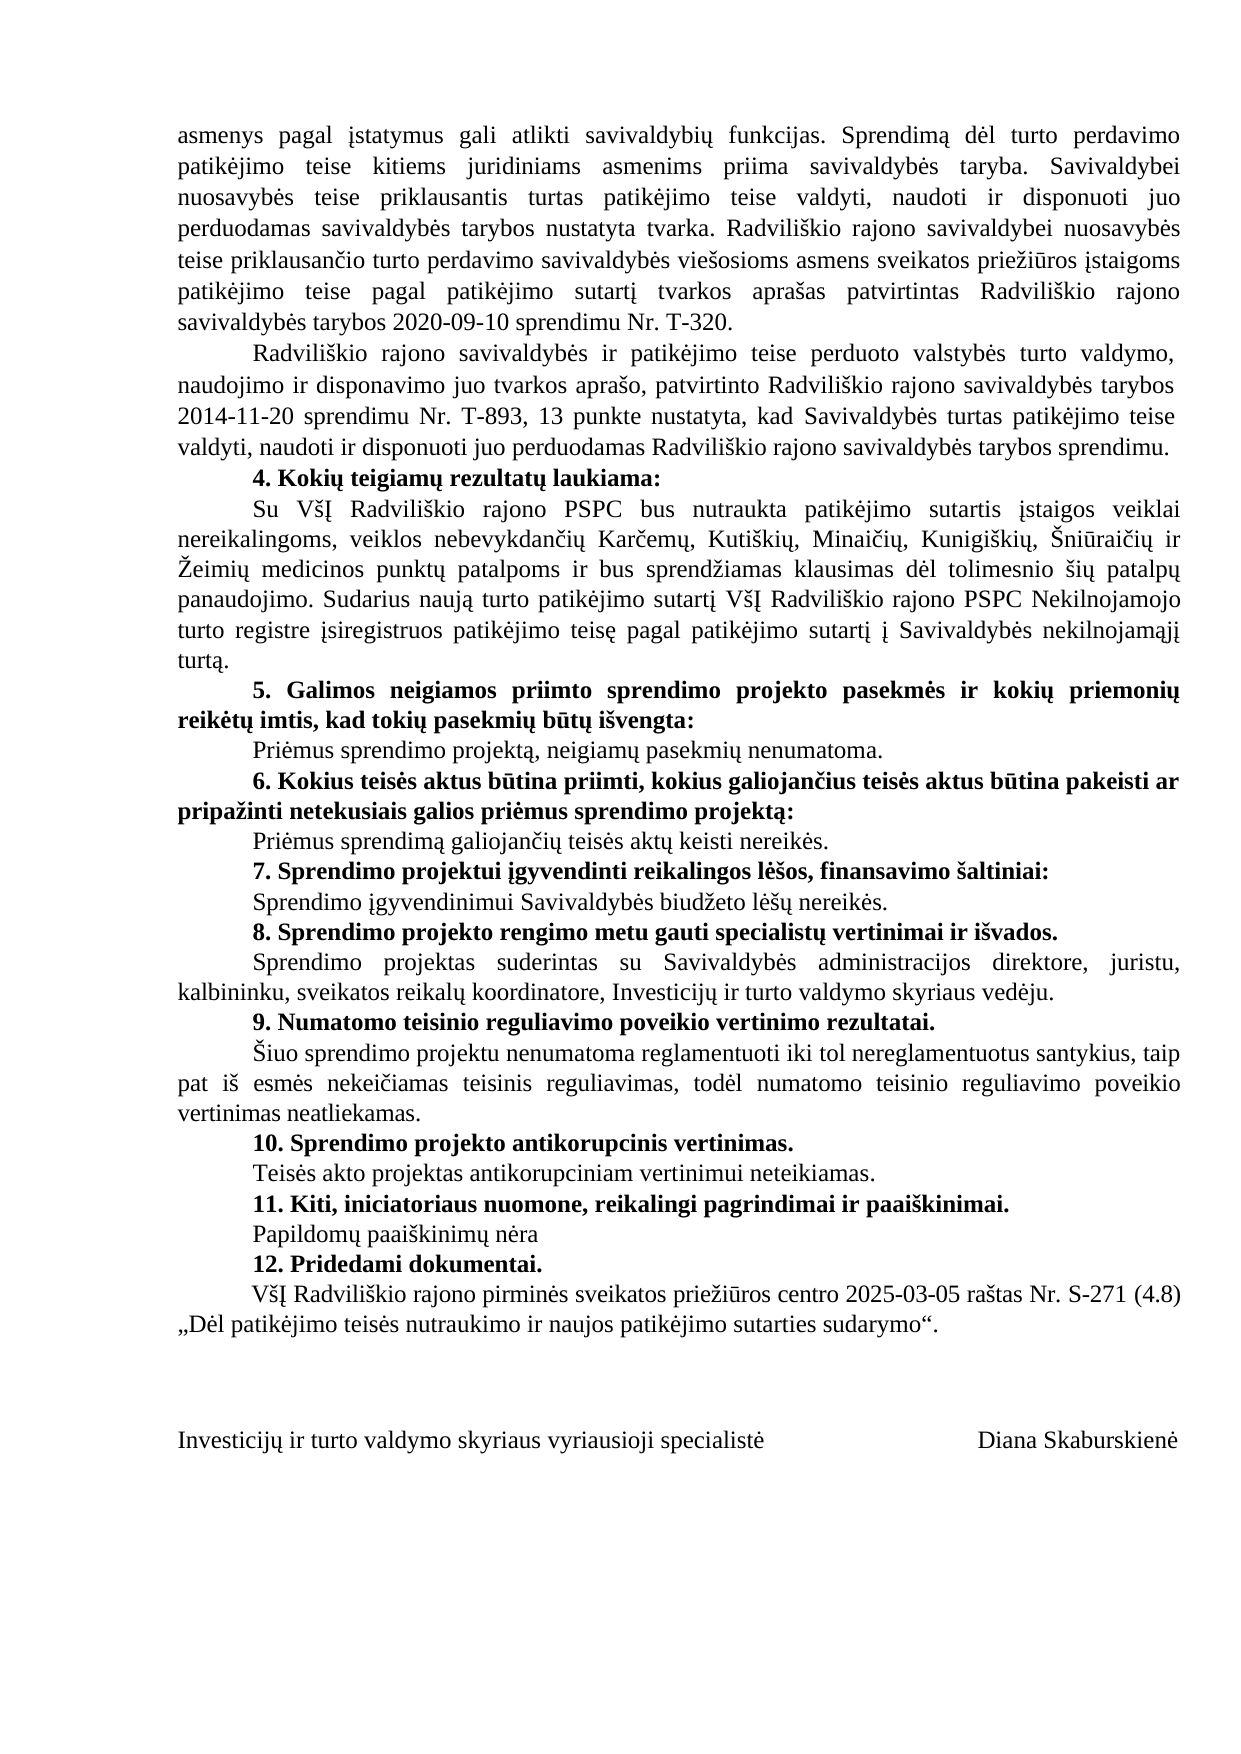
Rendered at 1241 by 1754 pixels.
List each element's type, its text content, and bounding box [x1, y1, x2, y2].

text Sprendimo projektas suderintas su Savivaldybės administracijos direktore, juristu, kalbininku, sveikatos reikalų koordinatore, Investicijų ir turto valdymo skyriaus vedėju. [177, 946, 1181, 1007]
text 9. Numatomo teisinio reguliavimo poveikio vertinimo rezultatai. [177, 1007, 1181, 1037]
text 10. Sprendimo projekto antikorupcinis vertinimas. [177, 1127, 1181, 1158]
text asmenys pagal įstatymus gali atlikti savivaldybių funkcijas. Sprendimą dėl turto perdavimo patikėjimo teise kitiems juridiniams asmenims priima savivaldybės taryba. Savivaldybei nuosavybės teise priklausantis turtas patikėjimo teise valdyti, naudoti ir disponuoti juo perduodamas savivaldybės tarybos nustatyta tvarka. Radviliškio rajono savivaldybei nuosavybės teise priklausančio turto perdavimo savivaldybės viešosioms asmens sveikatos priežiūros įstaigoms patikėjimo teise pagal patikėjimo sutartį tvarkos aprašas patvirtintas Radviliškio rajono savivaldybės tarybos 2020-09-10 sprendimu Nr. T-320. [177, 118, 1181, 337]
text Priėmus sprendimą galiojančių teisės aktų keisti nereikės. [177, 825, 1181, 856]
text Šiuo sprendimo projektu nenumatoma reglamentuoti iki tol nereglamentuotus santykius, taip pat iš esmės nekeičiamas teisinis reguliavimas, todėl numatomo teisinio reguliavimo poveikio vertinimas neatliekamas. [177, 1037, 1181, 1127]
text Priėmus sprendimo projektą, neigiamų pasekmių nenumatoma. [177, 735, 1181, 765]
text 7. Sprendimo projektui įgyvendinti reikalingos lėšos, finansavimo šaltiniai: [177, 856, 1181, 886]
text 11. Kiti, iniciatoriaus nuomone, reikalingi pagrindimai ir paaiškinimai. [177, 1188, 1181, 1218]
text 8. Sprendimo projekto rengimo metu gauti specialistų vertinimai ir išvados. [177, 916, 1181, 946]
text VšĮ Radviliškio rajono pirminės sveikatos priežiūros centro 2025-03-05 raštas Nr. S-271 (4.8) „Dėl patikėjimo teisės nutraukimo ir naujos patikėjimo sutarties sudarymo“. [177, 1278, 1181, 1339]
text 5. Galimos neigiamos priimto sprendimo projekto pasekmės ir kokių priemonių reikėtų imtis, kad tokių pasekmių būtų išvengta: [177, 674, 1181, 735]
text Radviliškio rajono savivaldybės ir patikėjimo teise perduoto valstybės turto valdymo, naudojimo ir disponavimo juo tvarkos aprašo, patvirtinto Radviliškio rajono savivaldybės tarybos 2014-11-20 sprendimu Nr. T-893, 13 punkte nustatyta, kad Savivaldybės turtas patikėjimo teise valdyti, naudoti ir disponuoti juo perduodamas Radviliškio rajono savivaldybės tarybos sprendimu. [177, 337, 1175, 462]
text 6. Kokius teisės aktus būtina priimti, kokius galiojančius teisės aktus būtina pakeisti ar pripažinti netekusiais galios priėmus sprendimo projektą: [177, 765, 1181, 825]
text Sprendimo įgyvendinimui Savivaldybės biudžeto lėšų nereikės. [177, 886, 1181, 916]
text Teisės akto projektas antikorupciniam vertinimui neteikiamas. [177, 1158, 1181, 1188]
text Papildomų paaiškinimų nėra [177, 1218, 1181, 1248]
text Su VšĮ Radviliškio rajono PSPC bus nutraukta patikėjimo sutartis įstaigos veiklai nereikalingoms, veiklos nebevykdančių Karčemų, Kutiškių, Minaičių, Kunigiškių, Šniūraičių ir Žeimių medicinos punktų patalpoms ir bus sprendžiamas klausimas dėl tolimesnio šių patalpų panaudojimo. Sudarius naują turto patikėjimo sutartį VšĮ Radviliškio rajono PSPC Nekilnojamojo turto registre įsiregistruos patikėjimo teisę pagal patikėjimo sutartį į Savivaldybės nekilnojamąjį turtą. [177, 493, 1181, 674]
text 4. Kokių teigiamų rezultatų laukiama: [177, 462, 1181, 493]
text 12. Pridedami dokumentai. [177, 1248, 1181, 1278]
text Investicijų ir turto valdymo skyriaus vyriausioji specialistė Diana Skaburskienė [177, 1425, 1181, 1454]
